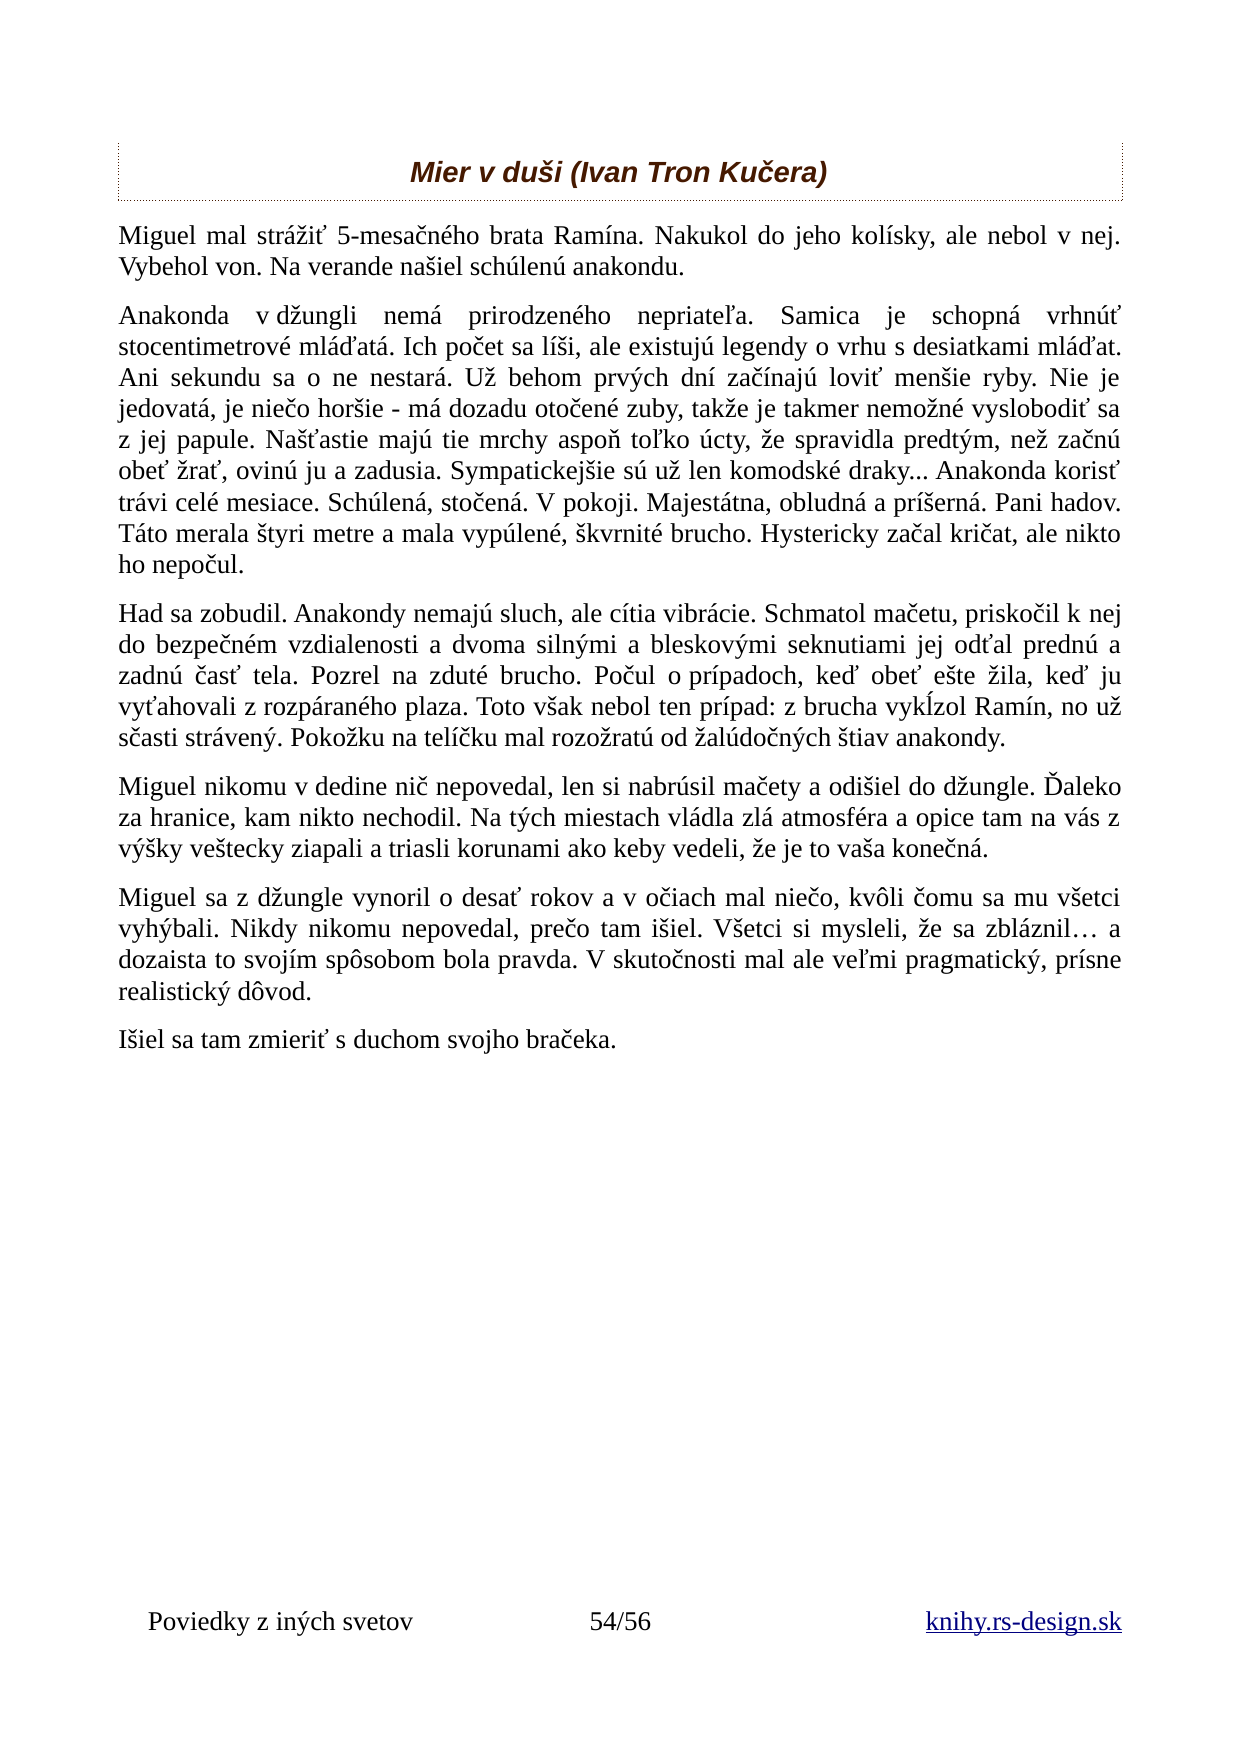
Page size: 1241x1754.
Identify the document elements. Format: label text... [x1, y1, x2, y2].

text Had sa zobudil. Anakondy nemajú sluch, ale cítia vibrácie. Schmatol mačetu, priskočil k nej do bezpečném vzdialenosti a dvoma silnými a bleskovými seknutiami jej odťal prednú a zadnú časť tela. Pozrel na zduté brucho. Počul o prípadoch, keď obeť ešte žila, keď ju vyťahovali z rozpáraného plaza. Toto však nebol ten prípad: z brucha vykĺzol Ramín, no už sčasti strávený. Pokožku na telíčku mal rozožratú od žalúdočných štiav anakondy. [118, 597, 1122, 752]
text Išiel sa tam zmieriť s duchom svojho bračeka. [118, 1024, 1122, 1055]
text Anakonda v džungli nemá prirodzeného nepriateľa. Samica je schopná vrhnúť stocentimetrové mláďatá. Ich počet sa líši, ale existujú legendy o vrhu s desiatkami mláďat. Ani sekundu sa o ne nestará. Už behom prvých dní začínajú loviť menšie ryby. Nie je jedovatá, je niečo horšie - má dozadu otočené zuby, takže je takmer nemožné vyslobodiť sa z jej papule. Našťastie majú tie mrchy aspoň toľko úcty, že spravidla predtým, než začnú obeť žrať, ovinú ju a zadusia. Sympatickejšie sú už len komodské draky... Anakonda korisť trávi celé mesiace. Schúlená, stočená. V pokoji. Majestátna, obludná a príšerná. Pani hadov. Táto merala štyri metre a mala vypúlené, škvrnité brucho. Hystericky začal kričat, ale nikto ho nepočul. [118, 299, 1122, 579]
text Miguel sa z džungle vynoril o desať rokov a v očiach mal niečo, kvôli čomu sa mu všetci vyhýbali. Nikdy nikomu nepovedal, prečo tam išiel. Všetci si mysleli, že sa zbláznil… a dozaista to svojím spôsobom bola pravda. V skutočnosti mal ale veľmi pragmatický, prísne realistický dôvod. [118, 881, 1122, 1006]
text Miguel nikomu v dedine nič nepovedal, len si nabrúsil mačety a odišiel do džungle. Ďaleko za hranice, kam nikto nechodil. Na tých miestach vládla zlá atmosféra a opice tam na vás z výšky veštecky ziapali a triasli korunami ako keby vedeli, že je to vaša konečná. [118, 770, 1122, 864]
text Miguel mal strážiť 5-mesačného brata Ramína. Nakukol do jeho kolísky, ale nebol v nej. Vybehol von. Na verande našiel schúlenú anakondu. [118, 219, 1122, 281]
subtitle Mier v duši (Ivan Tron Kučera) [118, 143, 1122, 200]
